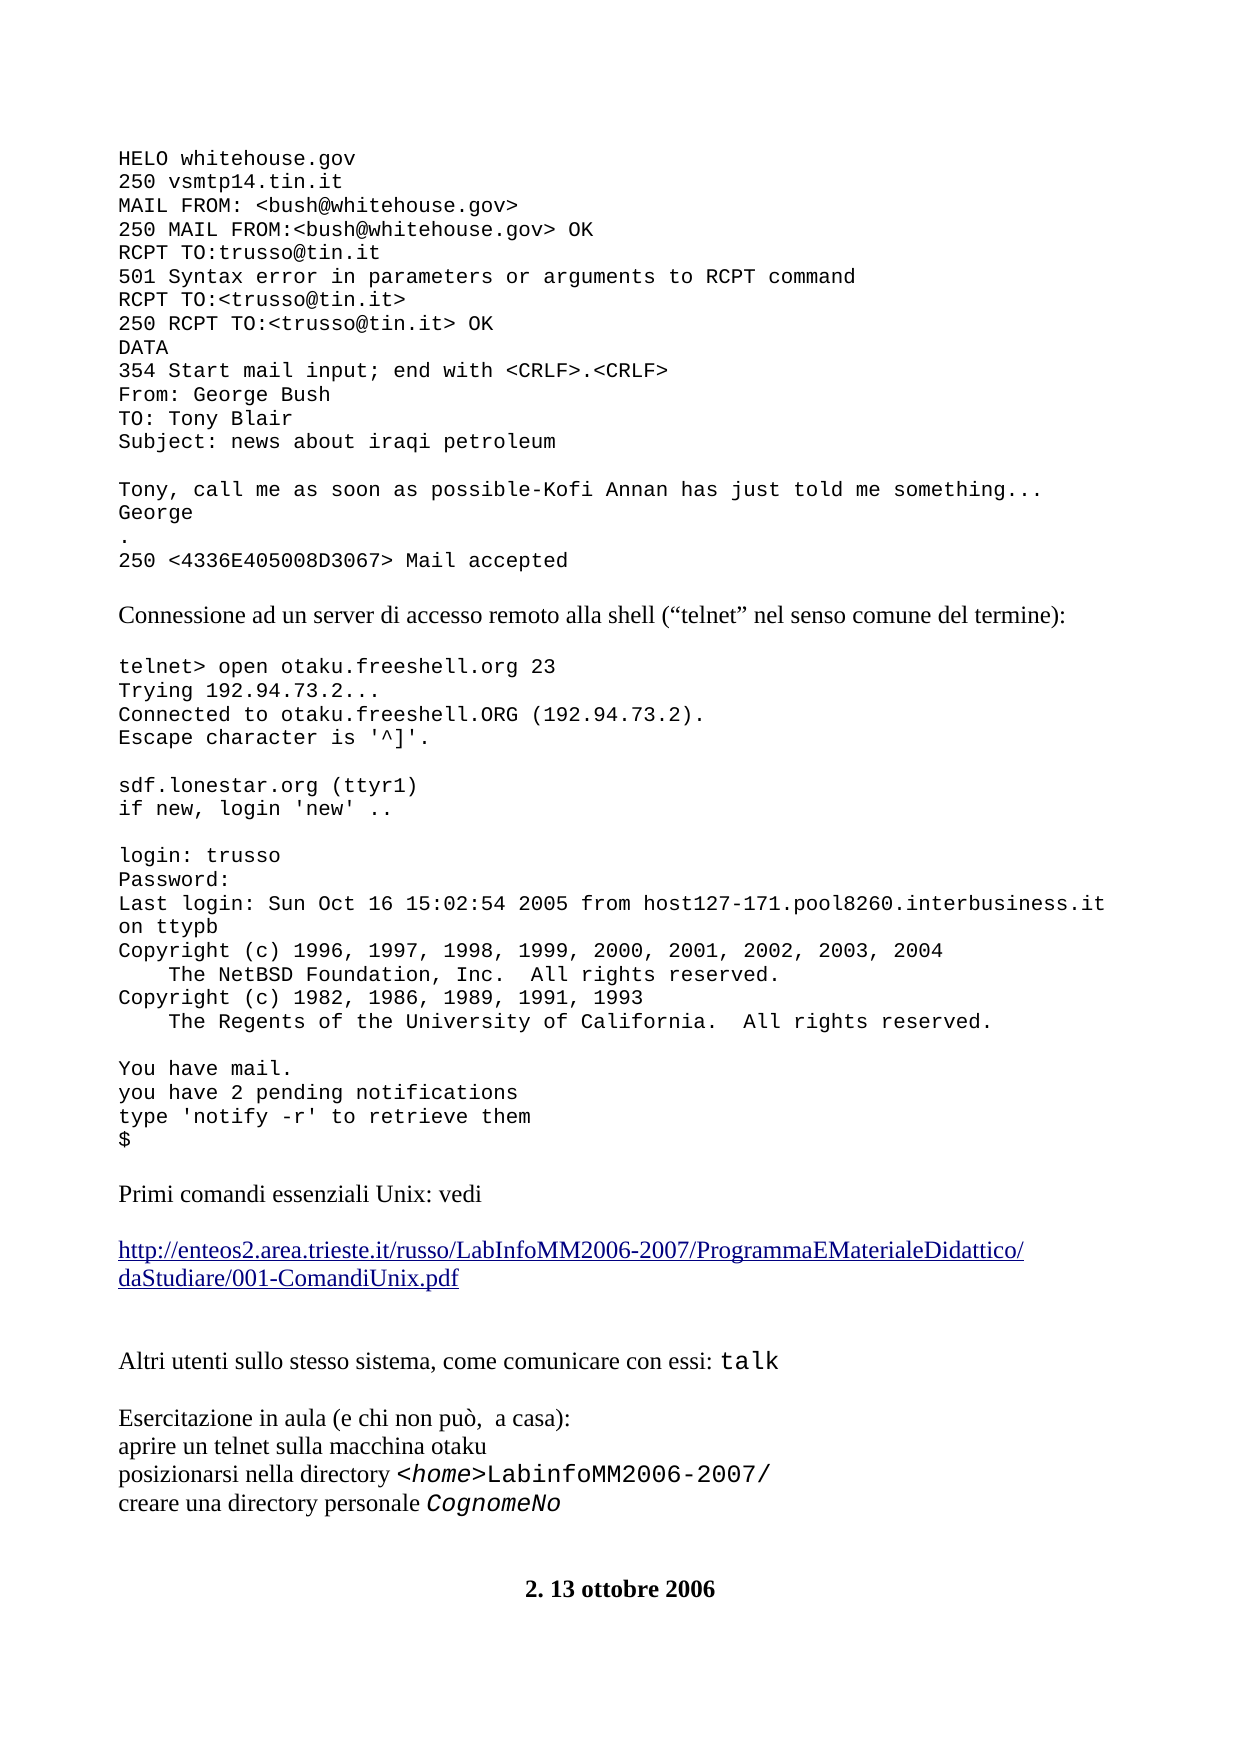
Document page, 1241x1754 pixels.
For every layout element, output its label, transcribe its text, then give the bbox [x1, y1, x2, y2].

text 250 <4336E405008D3067> Mail accepted [118, 549, 1122, 573]
text you have 2 pending notifications [118, 1082, 1122, 1106]
text Trying 192.94.73.2... [118, 680, 1122, 704]
text login: trusso [118, 846, 1122, 869]
text telnet> open otaku.freeshell.org 23 [118, 656, 1122, 680]
text . [118, 526, 1122, 549]
text 2. 13 ottobre 2006 [118, 1575, 1122, 1602]
text RCPT TO:<trusso@tin.it> [118, 289, 1122, 313]
text Tony, call me as soon as possible-Kofi Annan has just told me something... [118, 479, 1122, 502]
text Subject: news about iraqi petroleum [118, 431, 1122, 455]
text George [118, 502, 1122, 526]
text HELO whitehouse.gov [118, 148, 1122, 171]
text if new, login 'new' .. [118, 798, 1122, 822]
text MAIL FROM: <bush@whitehouse.gov> [118, 195, 1122, 218]
text Escape character is '^]'. [118, 727, 1122, 751]
text http://enteos2.area.trieste.it/russo/LabInfoMM2006-2007/ProgrammaEMaterialeDidattico/daStudiare/001-ComandiUnix.pdf [118, 1236, 1122, 1291]
text Altri utenti sullo stesso sistema, come comunicare con essi: talk [118, 1347, 1122, 1377]
text Copyright (c) 1996, 1997, 1998, 1999, 2000, 2001, 2002, 2003, 2004 [118, 940, 1122, 964]
text posizionarsi nella directory <home>LabinfoMM2006-2007/ [118, 1460, 1122, 1489]
text Last login: Sun Oct 16 15:02:54 2005 from host127-171.pool8260.interbusiness.it on ttypb [118, 893, 1122, 940]
text 250 vsmtp14.tin.it [118, 171, 1122, 195]
text 250 MAIL FROM:<bush@whitehouse.gov> OK [118, 218, 1122, 242]
text DATA [118, 337, 1122, 360]
text The NetBSD Foundation, Inc. All rights reserved. [118, 964, 1122, 987]
text creare una directory personale CognomeNo [118, 1489, 1122, 1519]
text aprire un telnet sulla macchina otaku [118, 1432, 1122, 1460]
text From: George Bush [118, 384, 1122, 408]
text RCPT TO:trusso@tin.it [118, 242, 1122, 266]
text Password: [118, 869, 1122, 893]
text 354 Start mail input; end with <CRLF>.<CRLF> [118, 360, 1122, 384]
text type 'notify -r' to retrieve them [118, 1106, 1122, 1129]
text The Regents of the University of California. All rights reserved. [118, 1011, 1122, 1035]
text Esercitazione in aula (e chi non può, a casa): [118, 1404, 1122, 1432]
text You have mail. [118, 1058, 1122, 1082]
text Copyright (c) 1982, 1986, 1989, 1991, 1993 [118, 987, 1122, 1011]
text sdf.lonestar.org (ttyr1) [118, 774, 1122, 798]
text $ [118, 1129, 1122, 1153]
text 501 Syntax error in parameters or arguments to RCPT command [118, 266, 1122, 289]
text Primi comandi essenziali Unix: vedi [118, 1181, 1122, 1208]
text TO: Tony Blair [118, 408, 1122, 431]
text 250 RCPT TO:<trusso@tin.it> OK [118, 313, 1122, 337]
text Connessione ad un server di accesso remoto alla shell (“telnet” nel senso comune del termine): [118, 601, 1122, 629]
text Connected to otaku.freeshell.ORG (192.94.73.2). [118, 704, 1122, 727]
